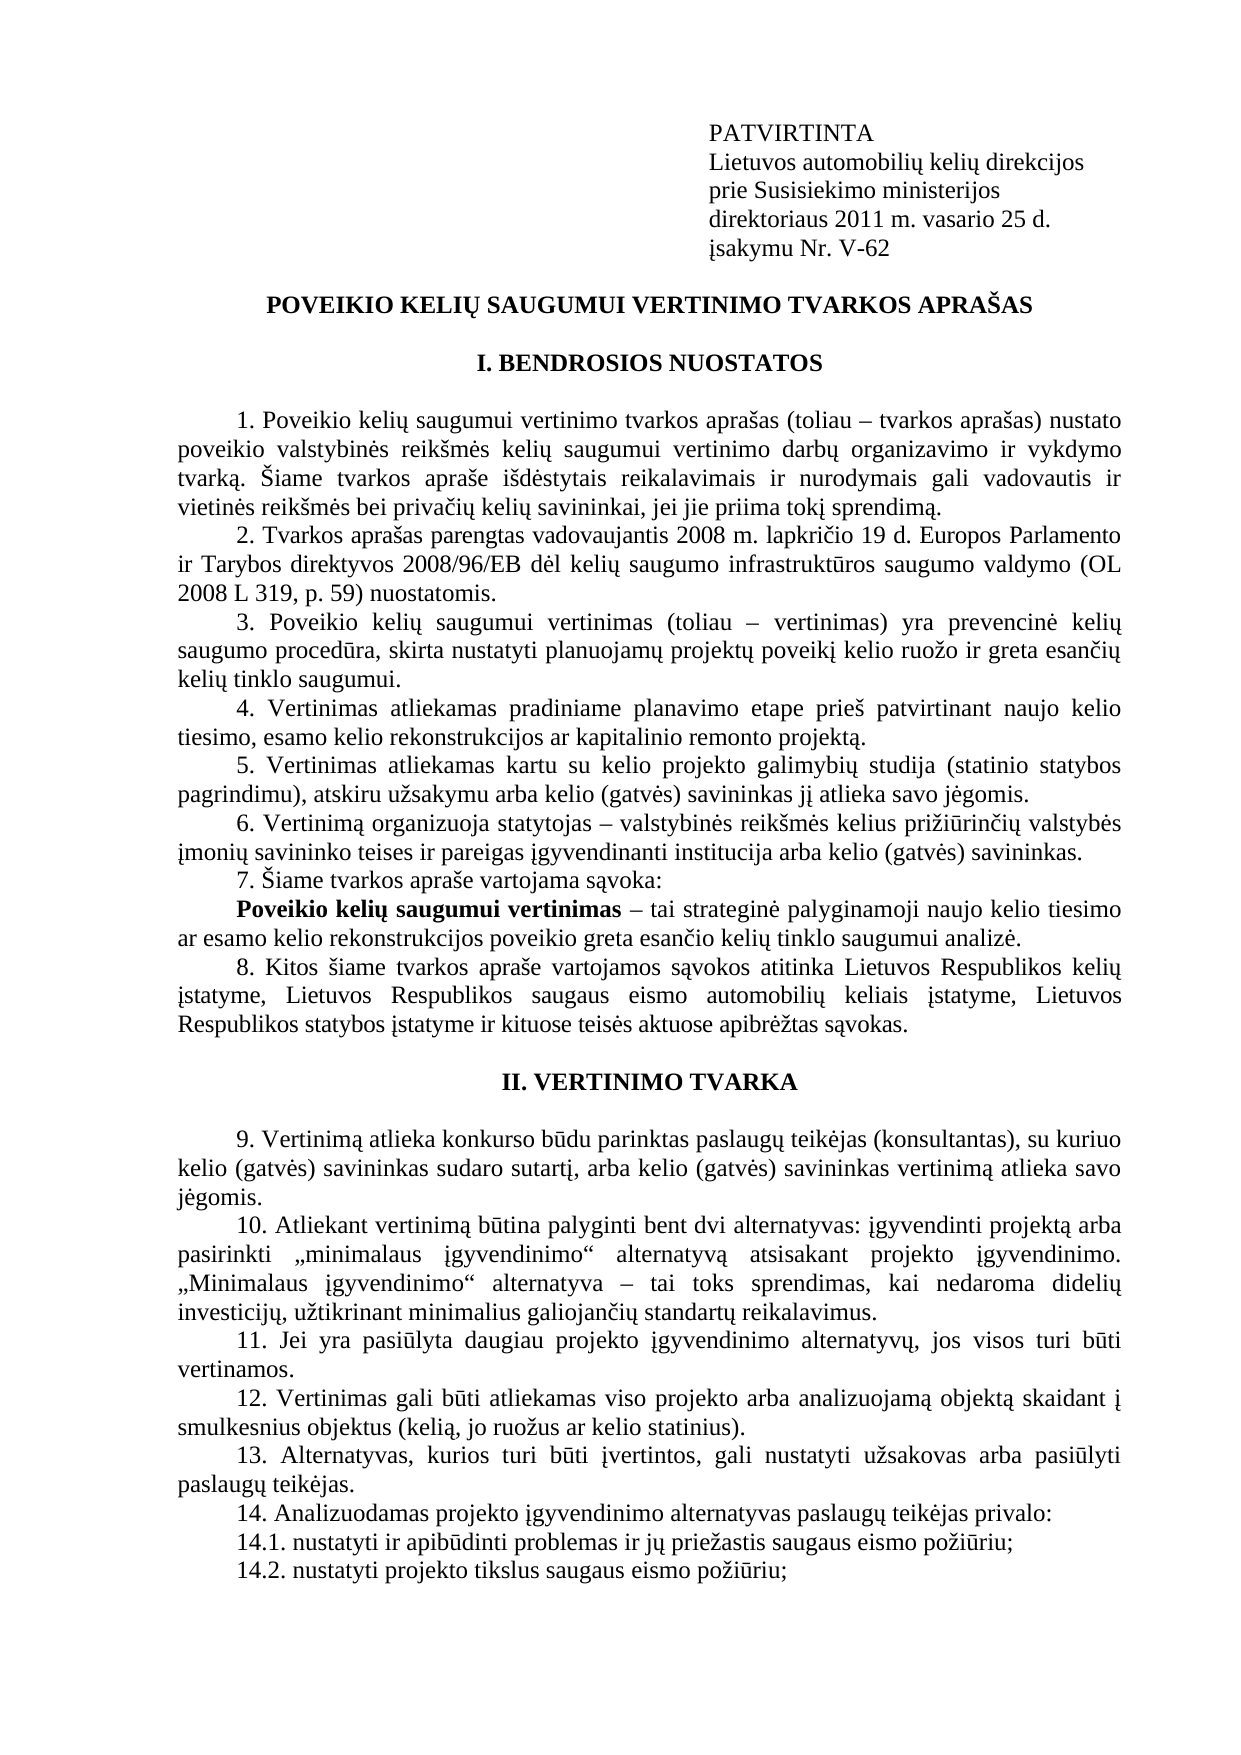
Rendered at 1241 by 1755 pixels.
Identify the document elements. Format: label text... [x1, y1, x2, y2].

text 10. Atliekant vertinimą būtina palyginti bent dvi alternatyvas: įgyvendinti projektą arba pasirinkti „minimalaus įgyvendinimo“ alternatyvą atsisakant projekto įgyvendinimo. „Minimalaus įgyvendinimo“ alternatyva – tai toks sprendimas, kai nedaroma didelių investicijų, užtikrinant minimalius galiojančių standartų reikalavimus. [177, 1211, 1122, 1326]
text I. Bendrosios nuostatos [177, 348, 1122, 377]
text Poveikio kelių saugumui vertinimas – tai strateginė palyginamoji naujo kelio tiesimo ar esamo kelio rekonstrukcijos poveikio greta esančio kelių tinklo saugumui analizė. [177, 894, 1122, 952]
text II. VERTINIMO TVARKA [177, 1067, 1122, 1096]
text 14.1. nustatyti ir apibūdinti problemas ir jų priežastis saugaus eismo požiūriu; [177, 1527, 1122, 1556]
text 14.2. nustatyti projekto tikslus saugaus eismo požiūriu; [177, 1556, 1122, 1584]
text 4. Vertinimas atliekamas pradiniame planavimo etape prieš patvirtinant naujo kelio tiesimo, esamo kelio rekonstrukcijos ar kapitalinio remonto projektą. [177, 693, 1122, 751]
text 13. Alternatyvas, kurios turi būti įvertintos, gali nustatyti užsakovas arba pasiūlyti paslaugų teikėjas. [177, 1441, 1122, 1498]
text 9. Vertinimą atlieka konkurso būdu parinktas paslaugų teikėjas (konsultantas), su kuriuo kelio (gatvės) savininkas sudaro sutartį, arba kelio (gatvės) savininkas vertinimą atlieka savo jėgomis. [177, 1124, 1122, 1211]
text 3. Poveikio kelių saugumui vertinimas (toliau – vertinimas) yra prevencinė kelių saugumo procedūra, skirta nustatyti planuojamų projektų poveikį kelio ruožo ir greta esančių kelių tinklo saugumui. [177, 607, 1122, 693]
text 8. Kitos šiame tvarkos apraše vartojamos sąvokos atitinka Lietuvos Respublikos kelių įstatyme, Lietuvos Respublikos saugaus eismo automobilių keliais įstatyme, Lietuvos Respublikos statybos įstatyme ir kituose teisės aktuose apibrėžtas sąvokas. [177, 952, 1122, 1038]
text 7. Šiame tvarkos apraše vartojama sąvoka: [177, 866, 1122, 894]
text prie Susisiekimo ministerijos [177, 176, 1122, 204]
text 11. Jei yra pasiūlyta daugiau projekto įgyvendinimo alternatyvų, jos visos turi būti vertinamos. [177, 1326, 1122, 1383]
text 5. Vertinimas atliekamas kartu su kelio projekto galimybių studija (statinio statybos pagrindimu), atskiru užsakymu arba kelio (gatvės) savininkas jį atlieka savo jėgomis. [177, 751, 1122, 808]
text 14. Analizuodamas projekto įgyvendinimo alternatyvas paslaugų teikėjas privalo: [177, 1498, 1122, 1527]
text 12. Vertinimas gali būti atliekamas viso projekto arba analizuojamą objektą skaidant į smulkesnius objektus (kelią, jo ruožus ar kelio statinius). [177, 1383, 1122, 1441]
text PATVIRTINTA [177, 118, 1122, 147]
text įsakymu Nr. V-62 [177, 233, 1122, 262]
text direktoriaus 2011 m. vasario 25 d. [177, 204, 1122, 233]
text 6. Vertinimą organizuoja statytojas – valstybinės reikšmės kelius prižiūrinčių valstybės įmonių savininko teises ir pareigas įgyvendinanti institucija arba kelio (gatvės) savininkas. [177, 808, 1122, 866]
text 1. Poveikio kelių saugumui vertinimo tvarkos aprašas (toliau – tvarkos aprašas) nustato poveikio valstybinės reikšmės kelių saugumui vertinimo darbų organizavimo ir vykdymo tvarką. Šiame tvarkos apraše išdėstytais reikalavimais ir nurodymais gali vadovautis ir vietinės reikšmės bei privačių kelių savininkai, jei jie priima tokį sprendimą. [177, 406, 1122, 521]
text POVEIKIO KELIų SAUGUMUI VERTINIMO TVARKOS APRAŠAS [177, 291, 1122, 319]
text 2. Tvarkos aprašas parengtas vadovaujantis 2008 m. lapkričio 19 d. Europos Parlamento ir Tarybos direktyvos 2008/96/EB dėl kelių saugumo infrastruktūros saugumo valdymo (OL 2008 L 319, p. 59) nuostatomis. [177, 521, 1122, 607]
text Lietuvos automobilių kelių direkcijos [177, 147, 1122, 176]
